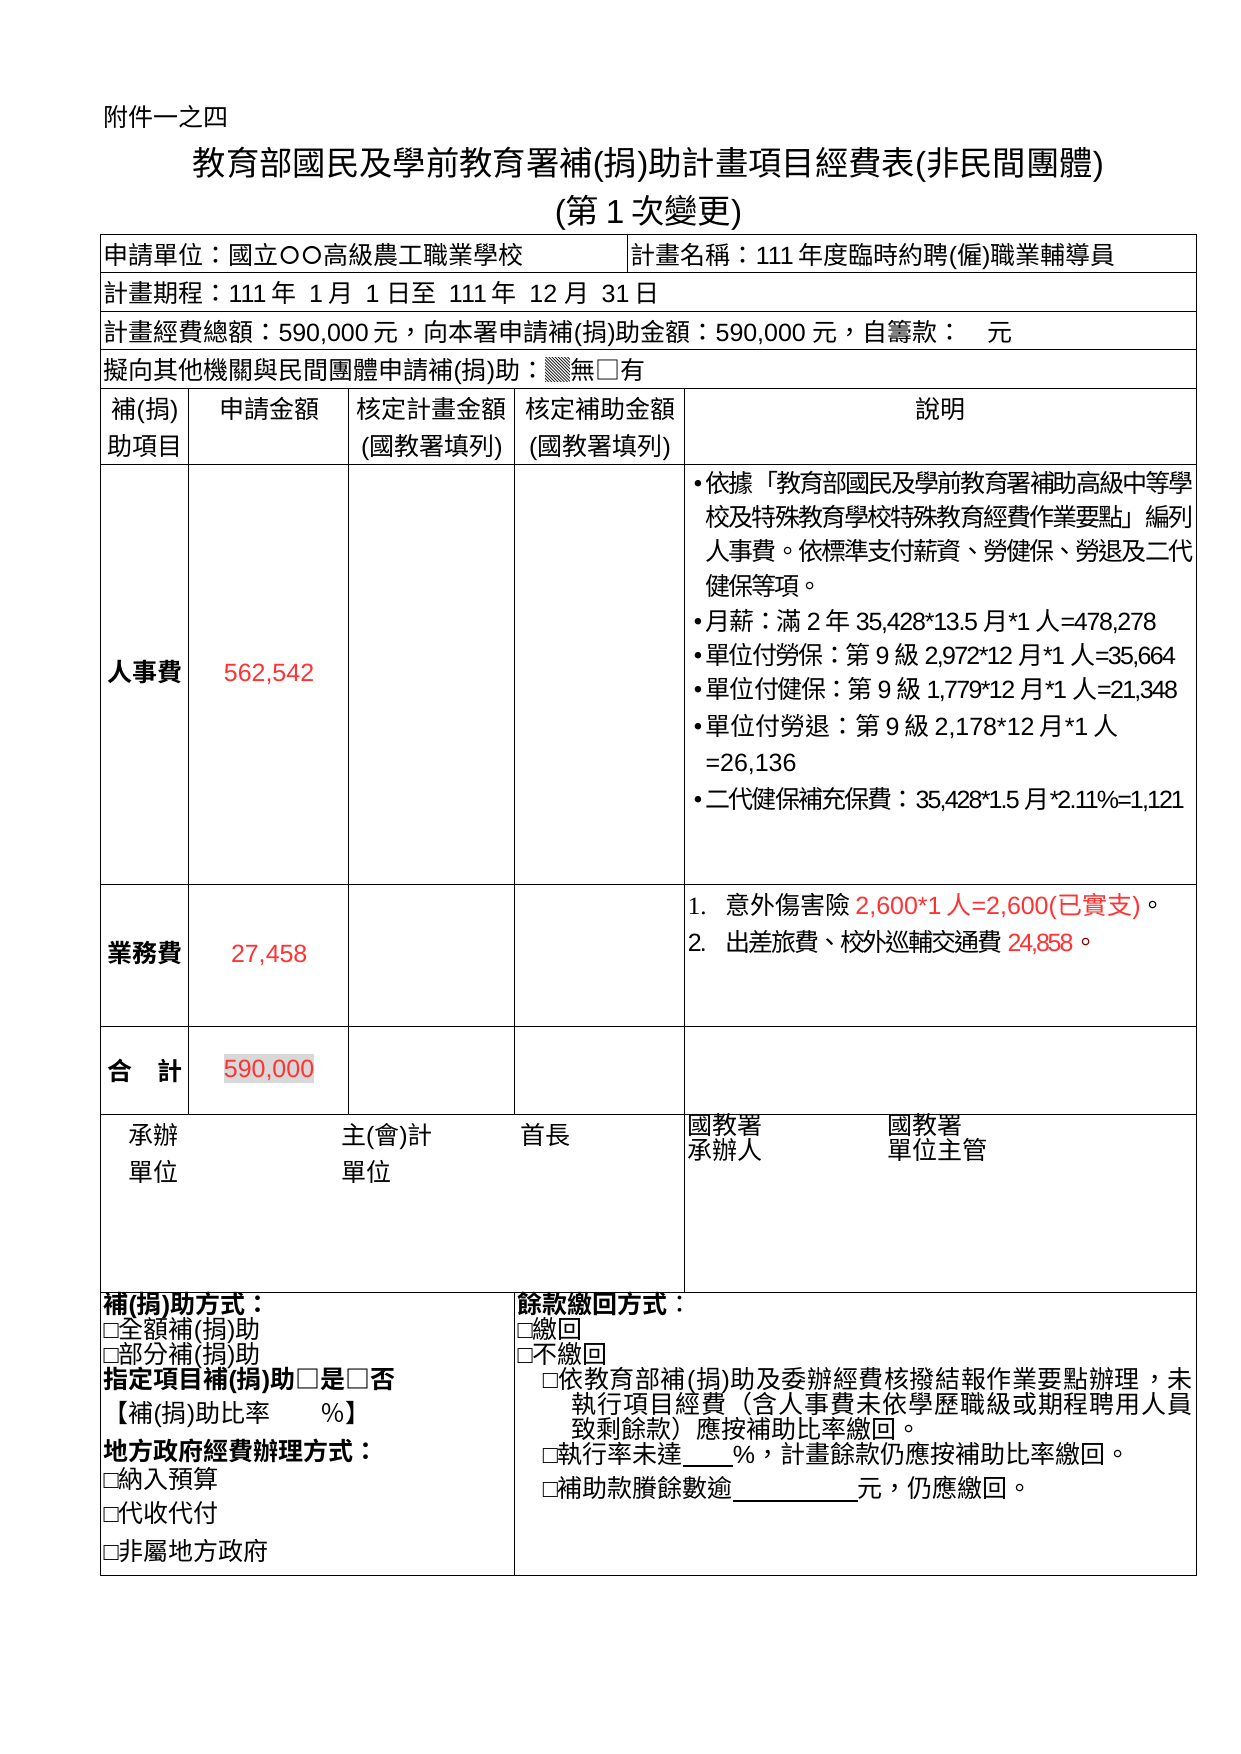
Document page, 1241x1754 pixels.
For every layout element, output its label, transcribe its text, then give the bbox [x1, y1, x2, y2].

table_cell 核定計畫金額(國教署填列) [349, 389, 514, 464]
table_header [523, 96, 729, 137]
table_header [1111, 96, 1196, 137]
table_cell 計畫期程：111年 1月 1 日至 111年 12 月 31日 [101, 273, 1196, 311]
table_cell [349, 885, 514, 1026]
table_cell 申請單位：國立高級農工職業學校 [101, 235, 627, 272]
table_cell 合 計 [101, 1027, 188, 1113]
table_cell 承辦 主(會)計 首長 單位 單位 [101, 1115, 684, 1292]
table_cell 餘款繳回方式： □繳回 □不繳回 □依教育部補(捐)助及委辦經費核撥結報作業要點辦理，未執行項目經費（含人事費未依學歷職級或期程聘用人員致剩餘款）應按補助比率繳回。 □執行率未達 %，計畫餘款仍應按補助比率繳回。 □補助款賸餘數逾 元，仍應繳回。 [515, 1293, 1196, 1575]
table_cell [515, 465, 684, 883]
table_cell 590,000 [189, 1027, 348, 1113]
table_cell 人事費 [101, 465, 188, 883]
table_cell 國教署 國教署 承辦人 單位主管 [685, 1115, 1196, 1292]
table_cell [685, 1027, 1196, 1113]
table_cell 擬向其他機關與民間團體申請補(捐)助：▓無□有 [101, 350, 1196, 388]
table_cell 補(捐)助項目 [101, 389, 188, 464]
table_cell 說明 [685, 389, 1196, 464]
table_cell 意外傷害險2,600*1人=2,600(已實支)。 出差旅費、校外巡輔交通費24,858。 [685, 885, 1196, 1026]
table_cell 27,458 [189, 885, 348, 1026]
table_cell 計畫名稱：111年度臨時約聘(僱)職業輔導員 [628, 235, 1196, 272]
table_cell 562,542 [189, 465, 348, 883]
table_cell 核定補助金額 (國教署填列) [515, 389, 684, 464]
table_cell [515, 1027, 684, 1113]
table_cell [349, 465, 514, 883]
table_cell 業務費 [101, 885, 188, 1026]
table_cell 依據「教育部國民及學前教育署補助高級中等學校及特殊教育學校特殊教育經費作業要點」編列人事費。依標準支付薪資、勞健保、勞退及二代健保等項。 月薪：滿2年35,428*13.5月*1人=478,278 單位付勞保：第9級2,972*12月*1人=35,664 單位付健保：第9級1,779*12月*1人=21,348 單位付勞退：第9級2,178*12月*1人=26,136 二代健保補充保費：35,428*1.5月*2.11%=1,121 [685, 465, 1196, 883]
table_cell 申請金額 [189, 389, 348, 464]
table_cell [349, 1027, 514, 1113]
table_cell 教育部國民及學前教育署補(捐)助計畫項目經費表(非民間團體) (第1次變更) [100, 137, 1196, 233]
table_header 附件一之四 [100, 96, 349, 137]
table_cell [515, 885, 684, 1026]
table_cell 計畫經費總額：590,000元，向本署申請補(捐)助金額：590,000 元，自籌款： 元 [101, 312, 1196, 349]
table_header [730, 96, 1111, 137]
table_header [349, 96, 523, 137]
table_cell 補(捐)助方式： □全額補(捐)助 □部分補(捐)助 指定項目補(捐)助□是□否 【補(捐)助比率 ％】 地方政府經費辦理方式： □納入預算 □代收代付 □非屬地方政府 [101, 1293, 514, 1575]
